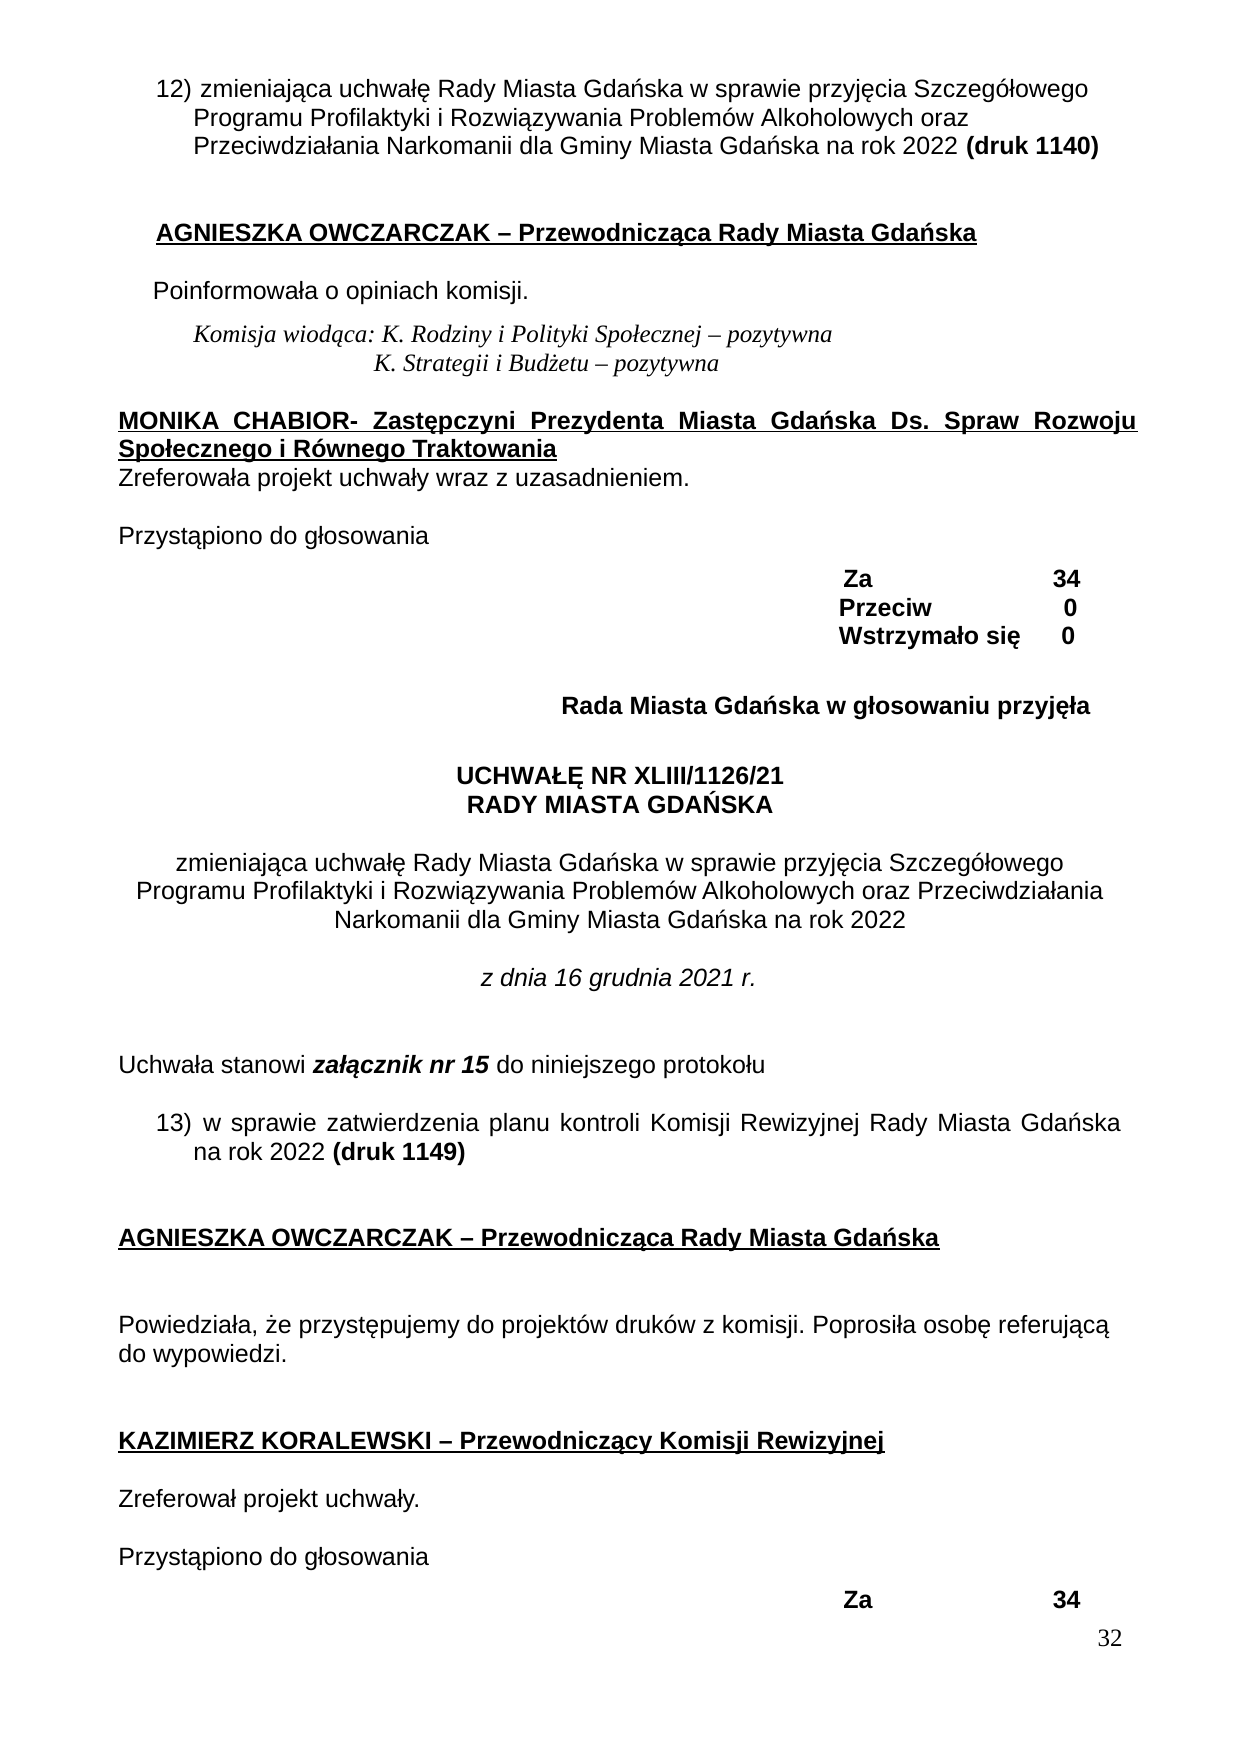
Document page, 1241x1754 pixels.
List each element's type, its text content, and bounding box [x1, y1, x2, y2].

text Zreferowała projekt uchwały wraz z uzasadnieniem. [118, 463, 1122, 492]
text Powiedziała, że przystępujemy do projektów druków z komisji. Poprosiła osobę referującą do wypowiedzi. [118, 1310, 1122, 1368]
text Poinformowała o opiniach komisji. [118, 276, 1122, 305]
text KAZIMIERZ KORALEWSKI – Przewodniczący Komisji Rewizyjnej [118, 1426, 1122, 1455]
text Uchwała stanowi załącznik nr 15 do niniejszego protokołu [118, 1050, 1122, 1079]
text Komisja wiodąca: K. Rodziny i Polityki Społecznej – pozytywna [156, 319, 1156, 348]
text Za 34 [236, 564, 1146, 592]
text Wstrzymało się 0 [236, 621, 1146, 650]
text Przystąpiono do głosowania [118, 1542, 1122, 1570]
text AGNIESZKA OWCZARCZAK – Przewodnicząca Rady Miasta Gdańska [118, 1223, 1122, 1252]
text Przeciw 0 [236, 592, 1146, 621]
list zmieniająca uchwałę Rady Miasta Gdańska w sprawie przyjęcia Szczegółowego Programu Profilaktyki i Rozwiązywania Problemów Alkoholowych oraz Przeciwdziałania Narkomanii dla Gminy Miasta Gdańska na rok 2022 (druk 1140) [156, 74, 1122, 160]
text UchwałĘ Nr XLIII/1126/21 Rady Miasta Gdańska [118, 761, 1122, 819]
text Za 34 [236, 1585, 1146, 1613]
text Zreferował projekt uchwały. [118, 1484, 1122, 1513]
text z dnia 16 grudnia 2021 r. [118, 963, 1122, 992]
list w sprawie zatwierdzenia planu kontroli Komisji Rewizyjnej Rady Miasta Gdańska na rok 2022 (druk 1149) [156, 1108, 1122, 1165]
text Społecznego i Równego Traktowania [118, 432, 1137, 463]
text zmieniająca uchwałę Rady Miasta Gdańska w sprawie przyjęcia Szczegółowego Programu Profilaktyki i Rozwiązywania Problemów Alkoholowych oraz Przeciwdziałania Narkomanii dla Gminy Miasta Gdańska na rok 2022 [118, 847, 1122, 934]
text Rada Miasta Gdańska w głosowaniu przyjęła [487, 691, 1156, 720]
text AGNIESZKA OWCZARCZAK – Przewodnicząca Rady Miasta Gdańska [156, 218, 1122, 247]
text K. Strategii i Budżetu – pozytywna [237, 348, 1137, 377]
text MONIKA CHABIOR- Zastępczyni Prezydenta Miasta Gdańska Ds. Spraw Rozwoju [118, 406, 1137, 431]
text Przystąpiono do głosowania [118, 521, 1122, 549]
